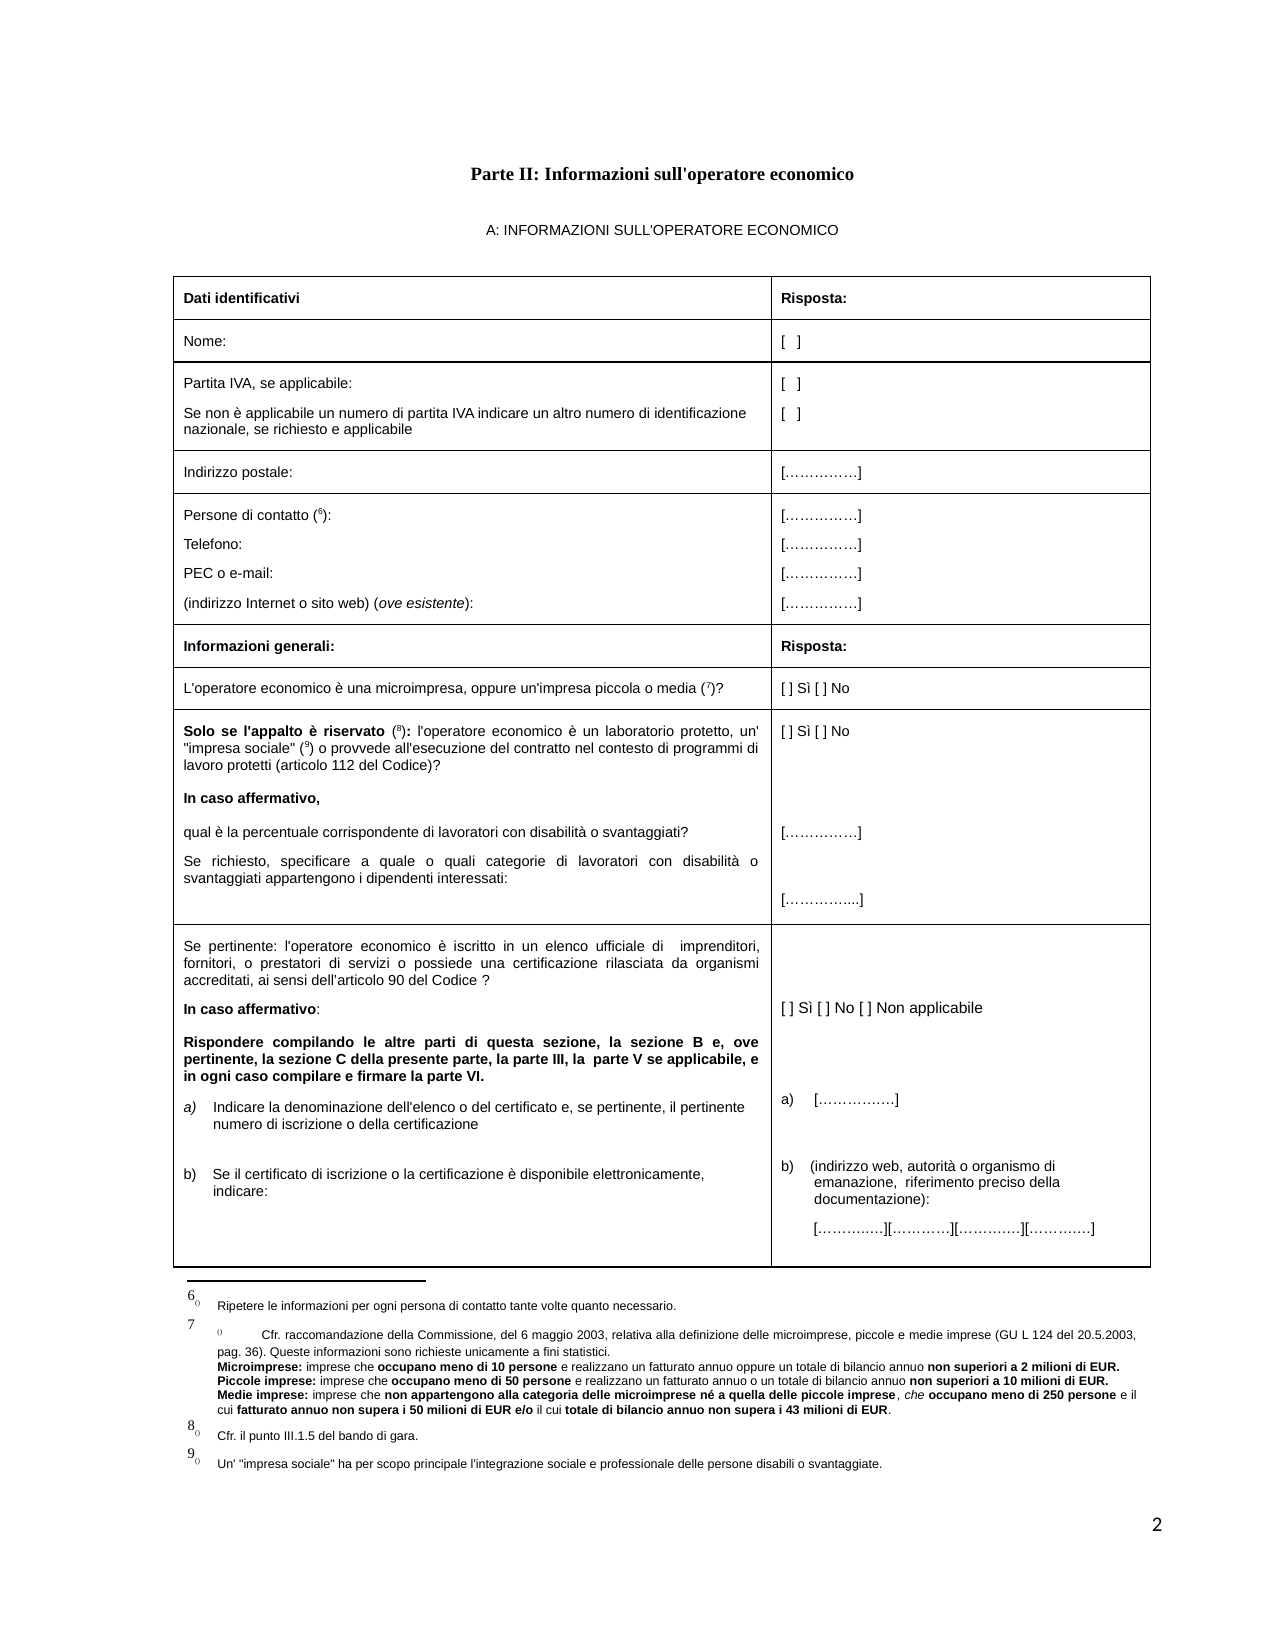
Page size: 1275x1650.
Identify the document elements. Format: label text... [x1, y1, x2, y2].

table_cell Informazioni generali: [174, 625, 771, 667]
table_cell Nome: [174, 320, 771, 361]
table_cell [ ] [ ] [772, 363, 1150, 450]
table_header Risposta: [772, 277, 1150, 319]
table_cell [……………] [772, 451, 1150, 493]
table_cell [ ] Sì [ ] No [……………] […………....] [772, 710, 1150, 924]
table_cell [……………] [……………] [……………] [……………] [772, 494, 1150, 624]
table_cell Se pertinente: l'operatore economico è iscritto in un elenco ufficiale di imprenditori, fornitori, o prestatori di servizi o possiede una certificazione rilasciata da organismi accreditati, ai sensi dell’articolo 90 del Codice ? In caso affermativo: Rispondere compilando le altre parti di questa sezione, la sezione B e, ove pertinente, la sezione C della presente parte, la parte III, la parte V se applicabile, e in ogni caso compilare e firmare la parte VI. Indicare la denominazione dell'elenco o del certificato e, se pertinente, il pertinente numero di iscrizione o della certificazione b) Se il certificato di iscrizione o la certificazione è disponibile elettronicamente, indicare: [174, 925, 771, 1266]
table_cell Solo se l'appalto è riservato (): l'operatore economico è un laboratorio protetto, un' "impresa sociale" () o provvede all'esecuzione del contratto nel contesto di programmi di lavoro protetti (articolo 112 del Codice)? In caso affermativo, qual è la percentuale corrispondente di lavoratori con disabilità o svantaggiati? Se richiesto, specificare a quale o quali categorie di lavoratori con disabilità o svantaggiati appartengono i dipendenti interessati: [174, 710, 771, 924]
table_header Dati identificativi [174, 277, 771, 319]
table_cell Risposta: [772, 625, 1150, 667]
table_cell Persone di contatto (): Telefono: PEC o e-mail: (indirizzo Internet o sito web) (ove esistente): [174, 494, 771, 624]
table_cell [ ] Sì [ ] No [ ] Non applicabile [………….…] b) (indirizzo web, autorità o organismo di emanazione, riferimento preciso della documentazione): [………..…][…………][……….…][……….…] [772, 925, 1150, 1266]
table_cell L'operatore economico è una microimpresa, oppure un'impresa piccola o media ()? [174, 668, 771, 709]
title A: Informazioni sull'operatore economico [187, 222, 1137, 238]
table_cell [ ] [772, 320, 1150, 361]
table_cell Partita IVA, se applicabile: Se non è applicabile un numero di partita IVA indicare un altro numero di identificazione nazionale, se richiesto e applicabile [174, 363, 771, 450]
table_cell Indirizzo postale: [174, 451, 771, 493]
title Parte II: Informazioni sull'operatore economico [187, 162, 1137, 184]
table_cell [ ] Sì [ ] No [772, 668, 1150, 709]
